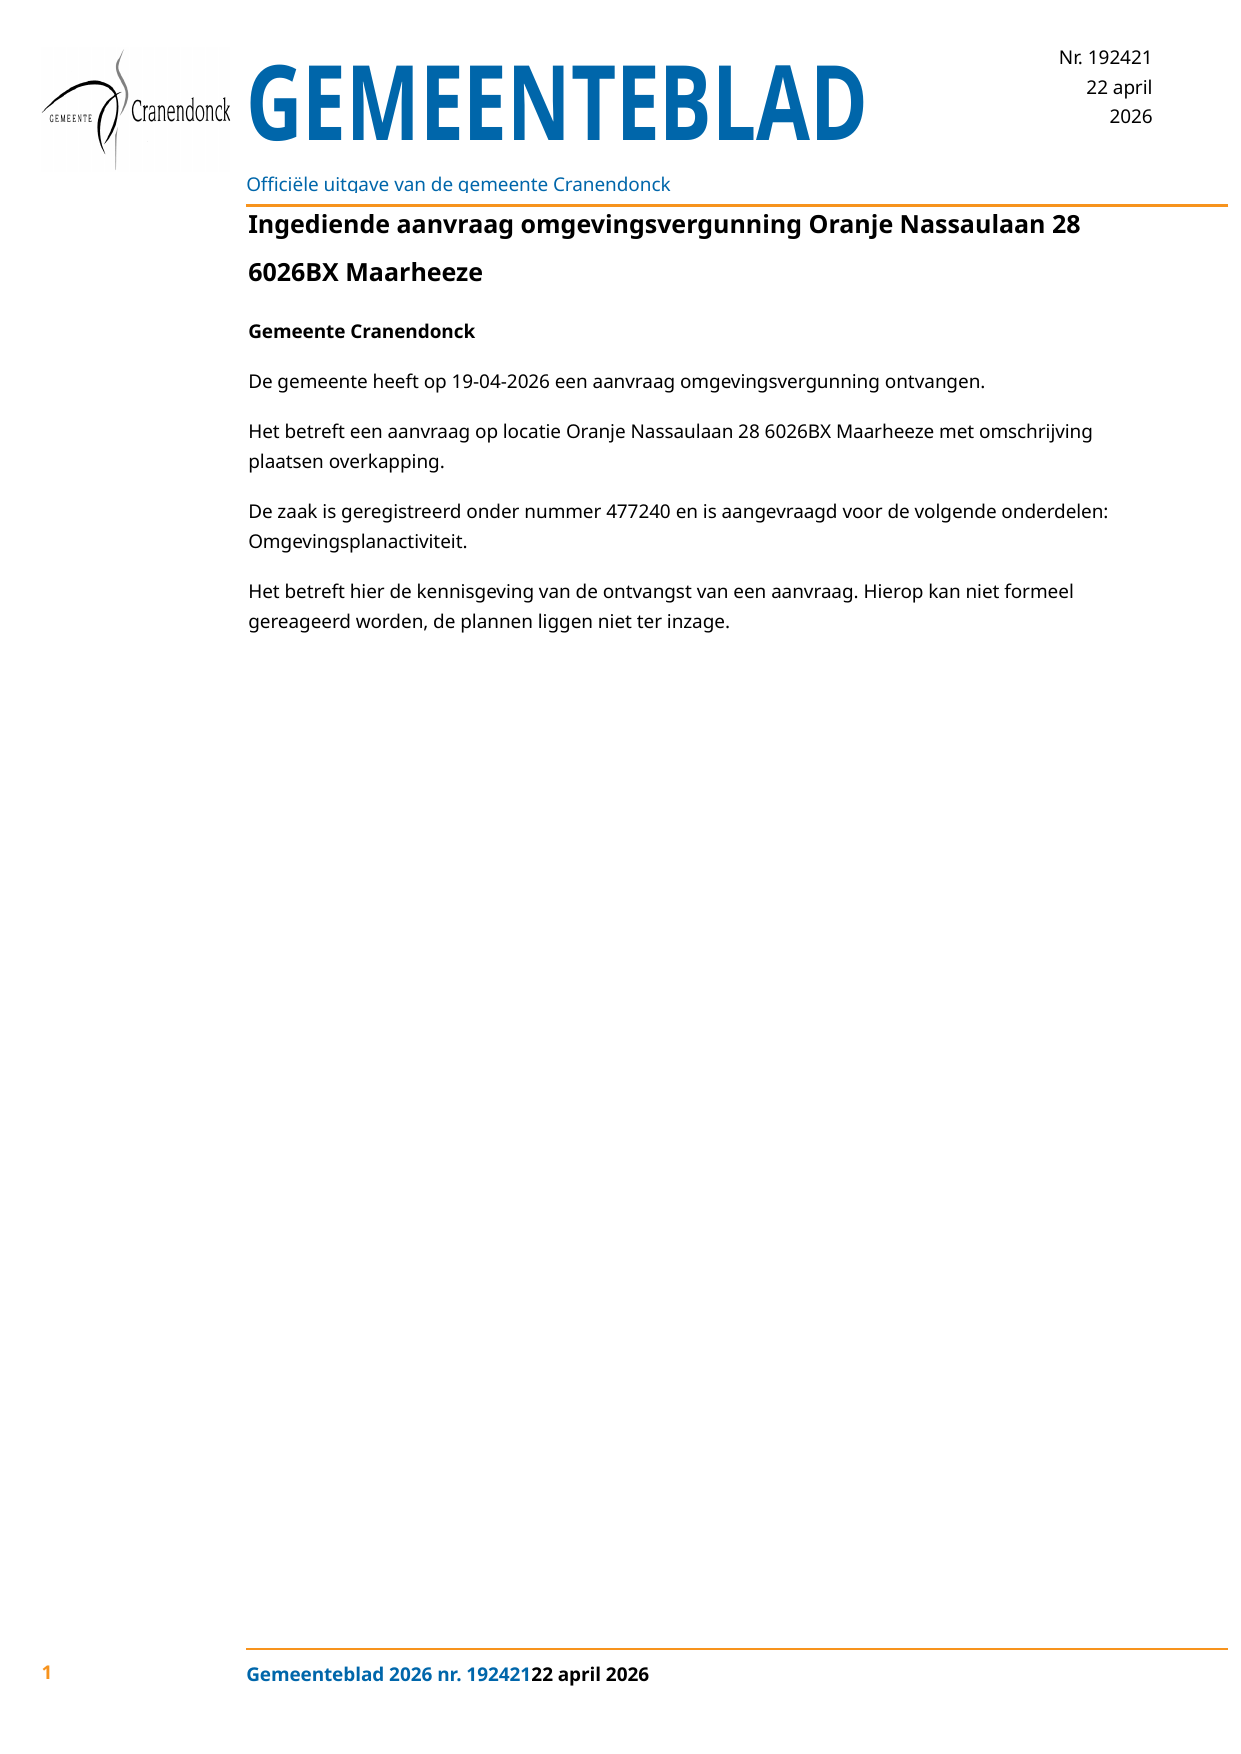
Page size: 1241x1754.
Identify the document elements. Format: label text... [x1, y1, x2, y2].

text Gemeente Cranendonck [248, 318, 1152, 344]
text Ingediende aanvraag omgevingsvergunning Oranje Nassaulaan 28 6026BX Maarheeze [248, 207, 1152, 288]
picture [41, 47, 231, 172]
text De zaak is geregistreerd onder nummer 477240 en is aangevraagd voor de volgende onderdelen: Omgevingsplanactiviteit. [248, 499, 1152, 554]
text De gemeente heeft op 19-04-2026 een aanvraag omgevingsvergunning ontvangen. [248, 368, 1152, 394]
text Het betreft een aanvraag op locatie Oranje Nassaulaan 28 6026BX Maarheeze met omschrijving plaatsen overkapping. [248, 419, 1152, 474]
text Het betreft hier de kennisgeving van de ontvangst van een aanvraag. Hierop kan niet formeel gereageerd worden, de plannen liggen niet ter inzage. [248, 579, 1152, 634]
